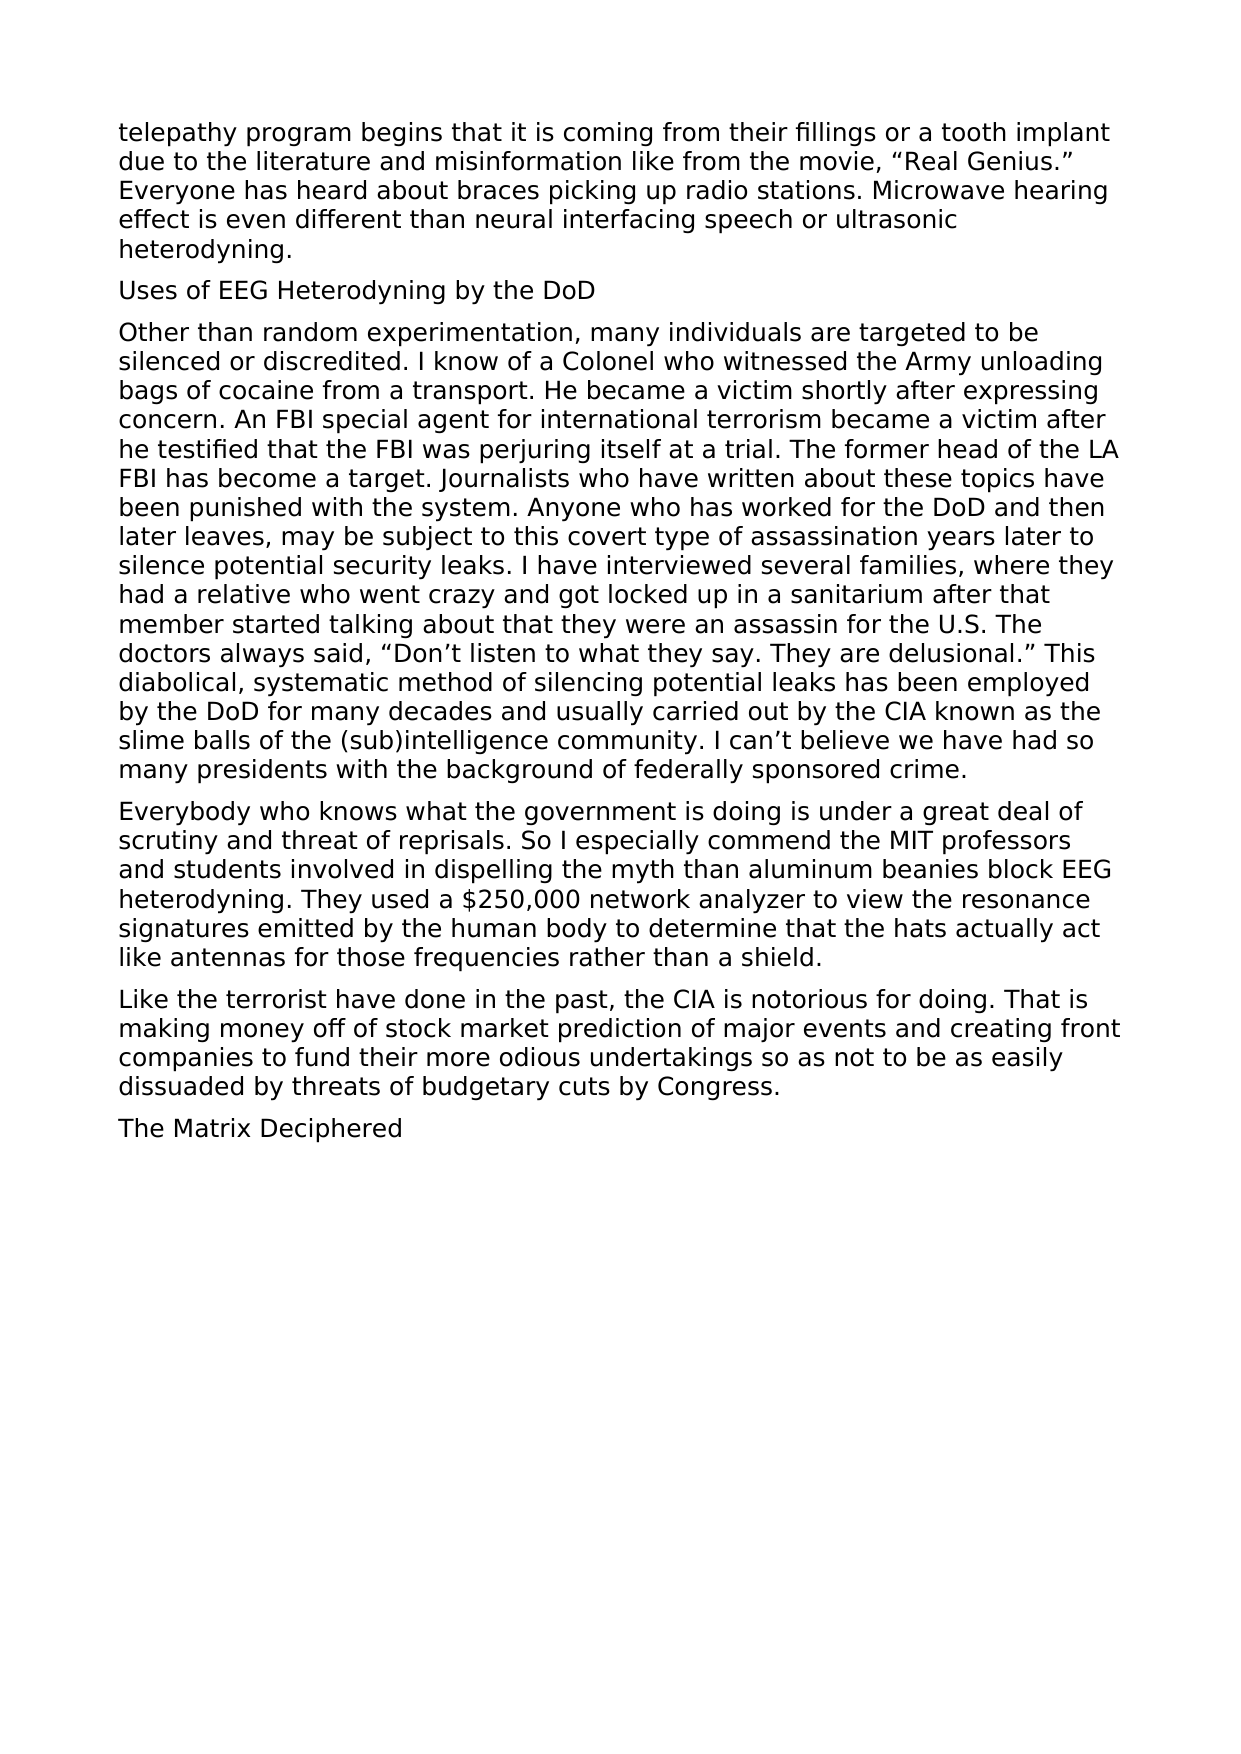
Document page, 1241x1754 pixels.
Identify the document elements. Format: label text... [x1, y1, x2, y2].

text telepathy program begins that it is coming from their fillings or a tooth implant due to the literature and misinformation like from the movie, “Real Genius.” Everyone has heard about braces picking up radio stations. Microwave hearing effect is even different than neural interfacing speech or ultrasonic heterodyning. [118, 118, 1122, 264]
text Other than random experimentation, many individuals are targeted to be silenced or discredited. I know of a Colonel who witnessed the Army unloading bags of cocaine from a transport. He became a victim shortly after expressing concern. An FBI special agent for international terrorism became a victim after he testified that the FBI was perjuring itself at a trial. The former head of the LA FBI has become a target. Journalists who have written about these topics have been punished with the system. Anyone who has worked for the DoD and then later leaves, may be subject to this covert type of assassination years later to silence potential security leaks. I have interviewed several families, where they had a relative who went crazy and got locked up in a sanitarium after that member started talking about that they were an assassin for the U.S. The doctors always said, “Don’t listen to what they say. They are delusional.” This diabolical, systematic method of silencing potential leaks has been employed by the DoD for many decades and usually carried out by the CIA known as the slime balls of the (sub)intelligence community. I can’t believe we have had so many presidents with the background of federally sponsored crime. [118, 318, 1122, 785]
text Uses of EEG Heterodyning by the DoD [118, 276, 1122, 306]
text Everybody who knows what the government is doing is under a great deal of scrutiny and threat of reprisals. So I especially commend the MIT professors and students involved in dispelling the myth than aluminum beanies block EEG heterodyning. They used a $250,000 network analyzer to view the resonance signatures emitted by the human body to determine that the hats actually act like antennas for those frequencies rather than a shield. [118, 797, 1122, 972]
text The Matrix Deciphered [118, 1114, 1122, 1143]
text Like the terrorist have done in the past, the CIA is notorious for doing. That is making money off of stock market prediction of major events and creating front companies to fund their more odious undertakings so as not to be as easily dissuaded by threats of budgetary cuts by Congress. [118, 985, 1122, 1101]
